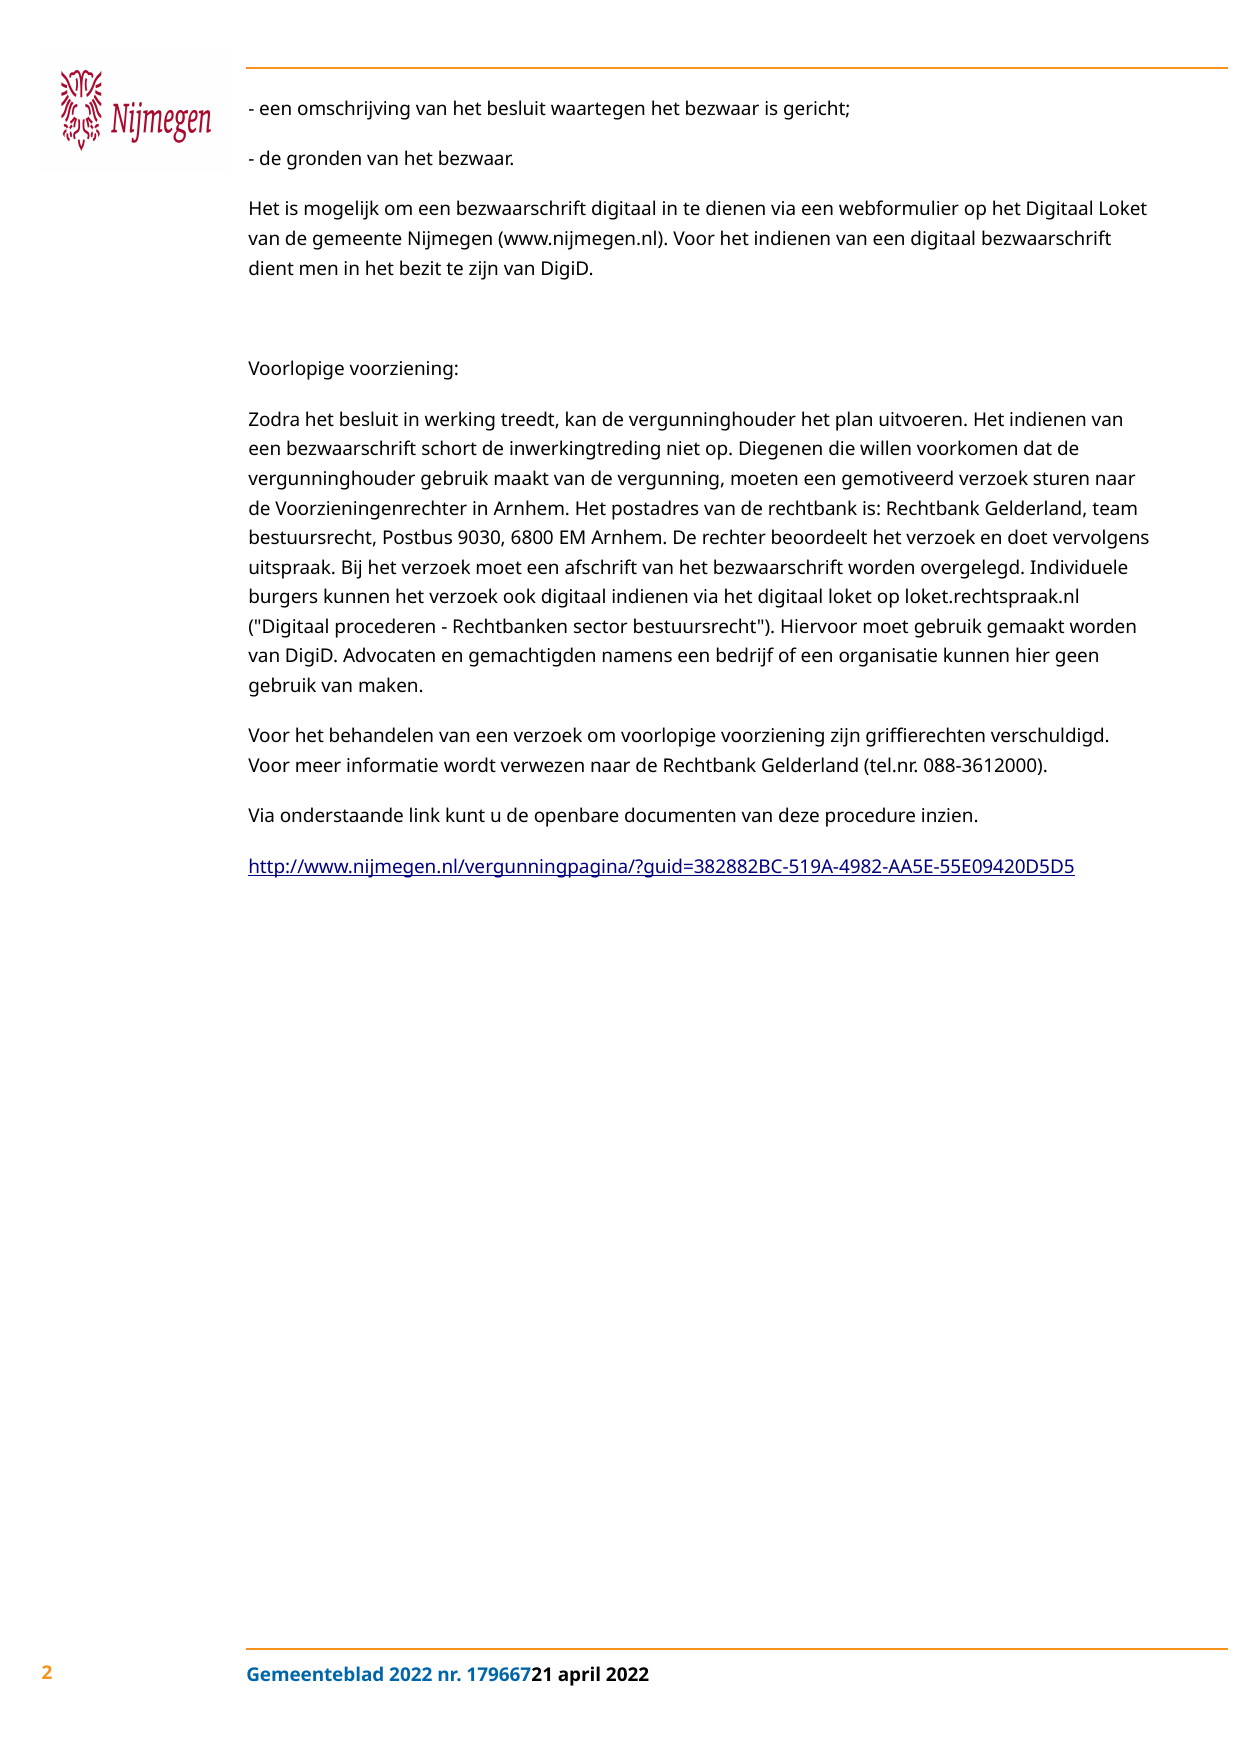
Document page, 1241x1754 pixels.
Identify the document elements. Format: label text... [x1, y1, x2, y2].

text - een omschrijving van het besluit waartegen het bezwaar is gericht; [248, 95, 1152, 121]
picture [41, 47, 231, 172]
text Zodra het besluit in werking treedt, kan de vergunninghouder het plan uitvoeren. Het indienen van een bezwaarschrift schort de inwerkingtreding niet op. Diegenen die willen voorkomen dat de vergunninghouder gebruik maakt van de vergunning, moeten een gemotiveerd verzoek sturen naar de Voorzieningenrechter in Arnhem. Het postadres van de rechtbank is: Rechtbank Gelderland, team bestuursrecht, Postbus 9030, 6800 EM Arnhem. De rechter beoordeelt het verzoek en doet vervolgens uitspraak. Bij het verzoek moet een afschrift van het bezwaarschrift worden overgelegd. Individuele burgers kunnen het verzoek ook digitaal indienen via het digitaal loket op loket.rechtspraak.nl ("Digitaal procederen - Rechtbanken sector bestuursrecht"). Hiervoor moet gebruik gemaakt worden van DigiD. Advocaten en gemachtigden namens een bedrijf of een organisatie kunnen hier geen gebruik van maken. [248, 406, 1152, 698]
text Voor het behandelen van een verzoek om voorlopige voorziening zijn griffierechten verschuldigd. Voor meer informatie wordt verwezen naar de Rechtbank Gelderland (tel.nr. 088-3612000). [248, 723, 1152, 778]
text http://www.nijmegen.nl/vergunningpagina/?guid=382882BC-519A-4982-AA5E-55E09420D5D5 [248, 853, 1152, 879]
text - de gronden van het bezwaar. [248, 145, 1152, 171]
text Via onderstaande link kunt u de openbare documenten van deze procedure inzien. [248, 803, 1152, 828]
text Het is mogelijk om een bezwaarschrift digitaal in te dienen via een webformulier op het Digitaal Loket van de gemeente Nijmegen (www.nijmegen.nl). Voor het indienen van een digitaal bezwaarschrift dient men in het bezit te zijn van DigiD. [248, 196, 1152, 281]
text Voorlopige voorziening: [248, 356, 1152, 381]
